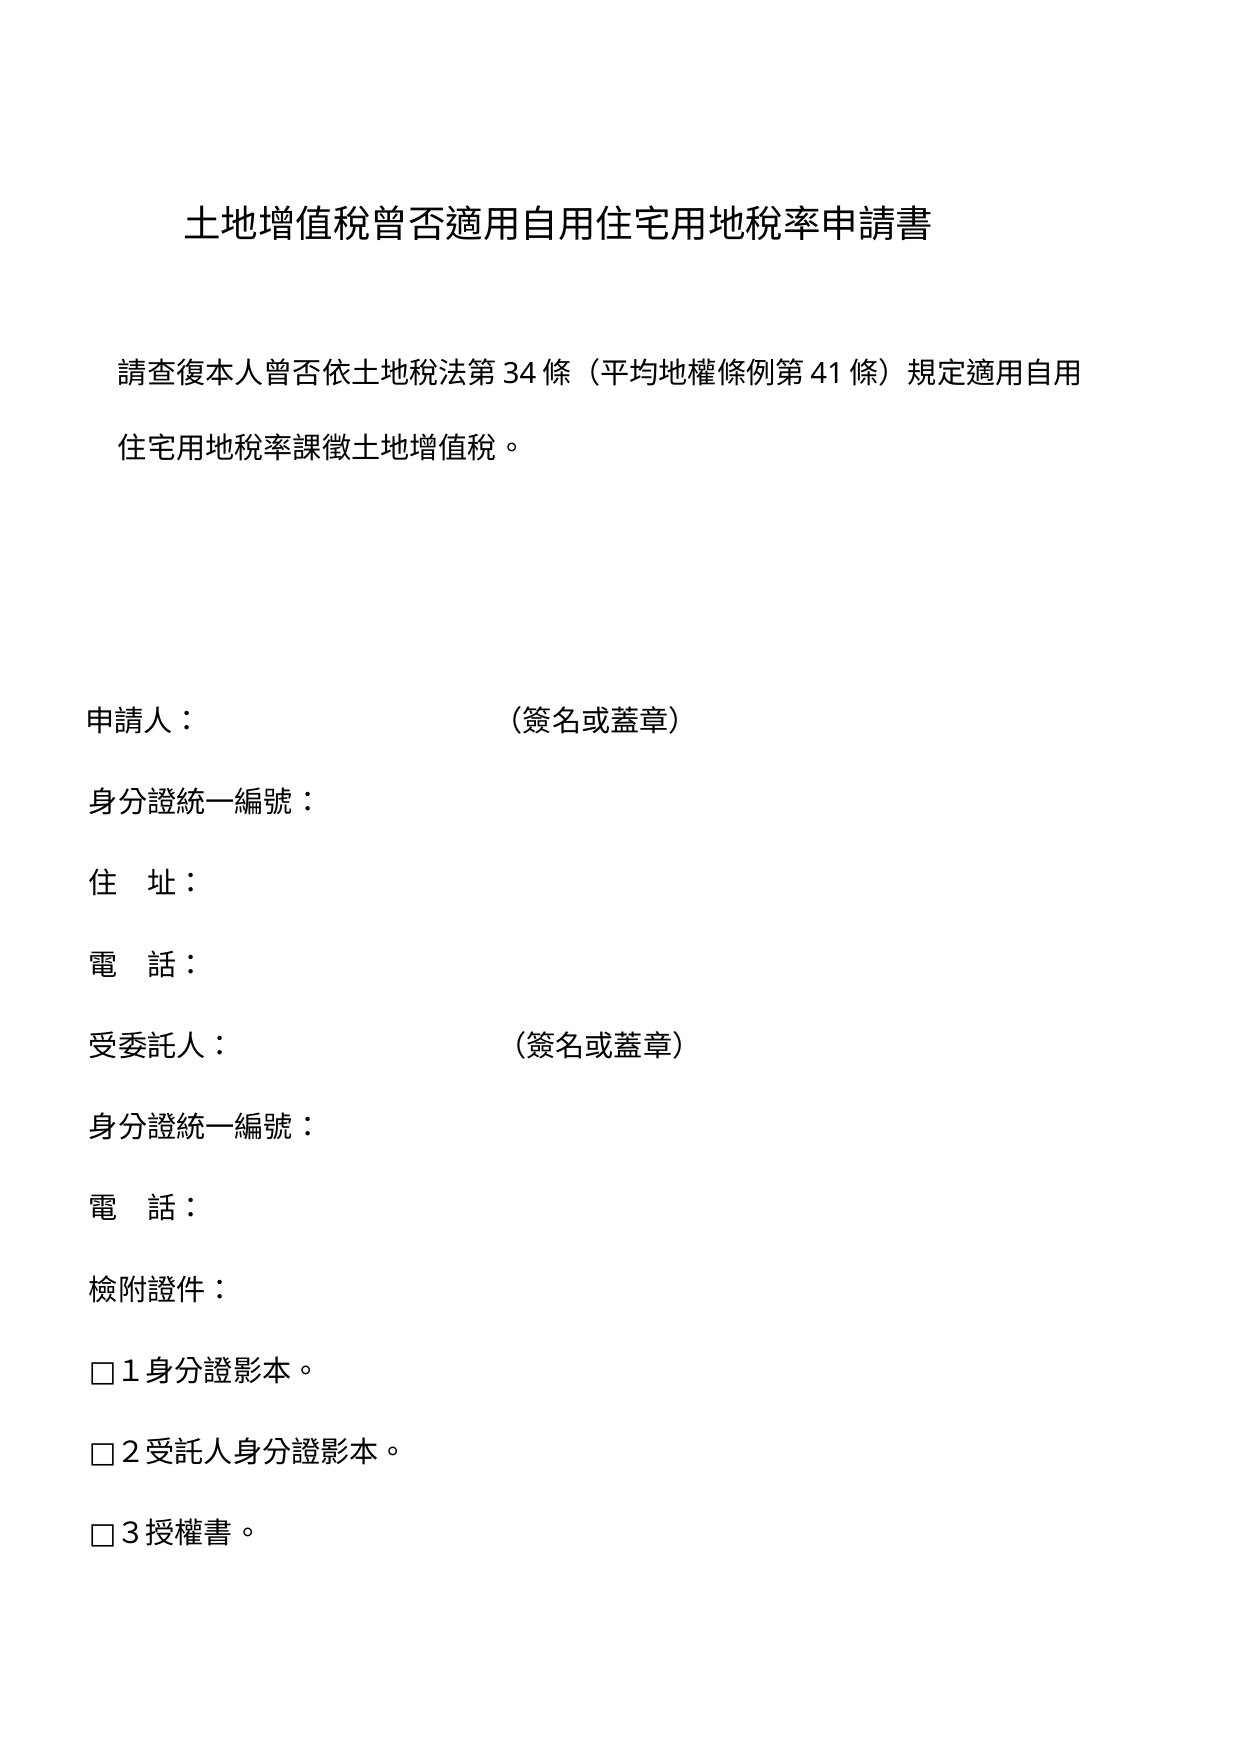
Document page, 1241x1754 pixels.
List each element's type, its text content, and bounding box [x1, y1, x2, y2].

text 請查復本人曾否依土地稅法第34條（平均地權條例第41條）規定適用自用 [118, 333, 1152, 408]
text 受委託人： （簽名或蓋章） [89, 1006, 1152, 1081]
text □２受託人身分證影本。 [89, 1412, 1152, 1487]
text 土地增值稅曾否適用自用住宅用地稅率申請書 [89, 183, 1152, 258]
text 電 話： [89, 925, 1152, 1000]
text □１身分證影本。 [89, 1331, 1152, 1406]
text 身分證統一編號： [89, 1087, 1152, 1162]
text 申請人： （簽名或蓋章） [70, 681, 1152, 756]
text 身分證統一編號： [89, 762, 1152, 837]
text □３授權書。 [89, 1494, 1152, 1569]
text 電 話： [89, 1169, 1152, 1244]
text 檢附證件： [89, 1250, 1152, 1325]
text 住宅用地稅率課徵土地增值稅。 [118, 408, 1152, 483]
text 住 址： [89, 844, 1152, 919]
